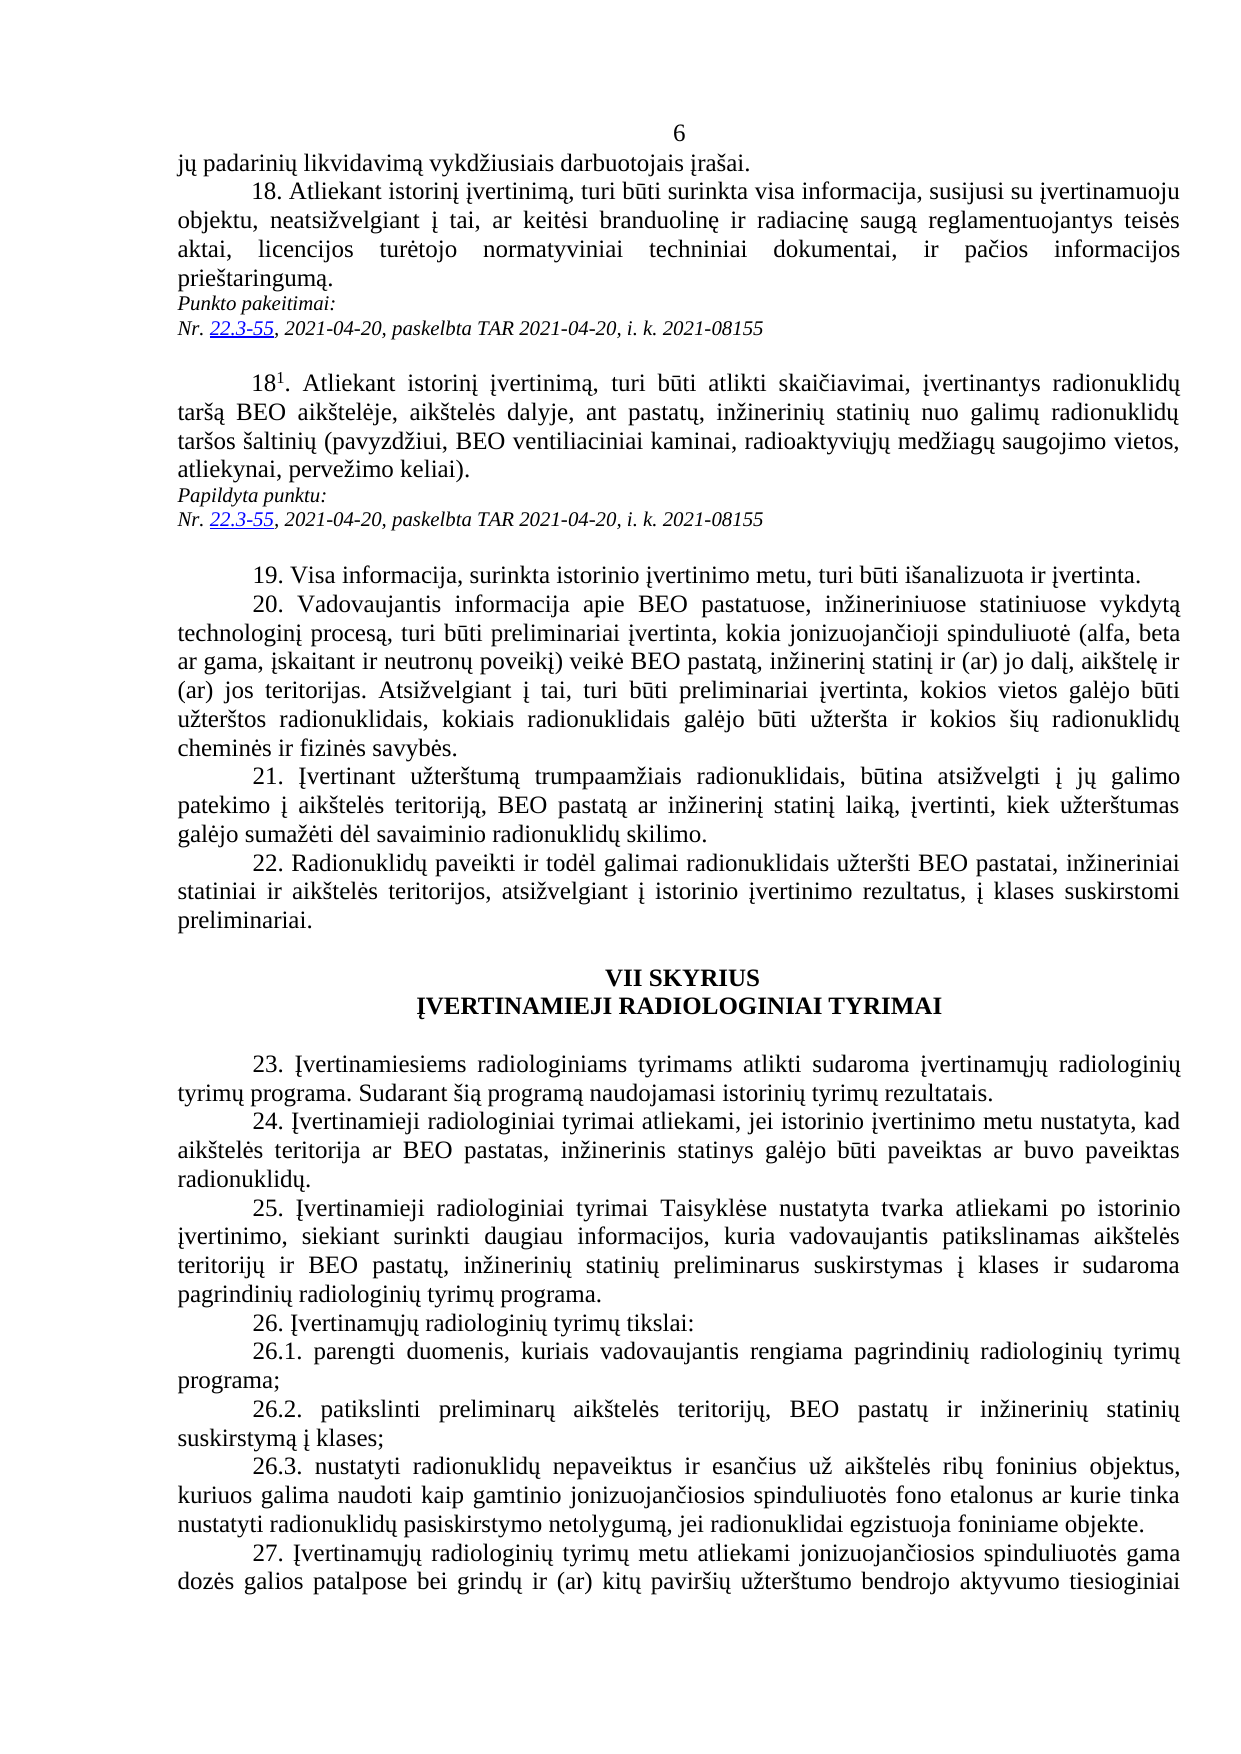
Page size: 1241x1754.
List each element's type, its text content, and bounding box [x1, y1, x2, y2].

text 19. Visa informacija, surinkta istorinio įvertinimo metu, turi būti išanalizuota ir įvertinta. [177, 560, 1181, 589]
text 24. Įvertinamieji radiologiniai tyrimai atliekami, jei istorinio įvertinimo metu nustatyta, kad aikštelės teritorija ar BEO pastatas, inžinerinis statinys galėjo būti paveiktas ar buvo paveiktas radionuklidų. [177, 1106, 1181, 1193]
text Nr. 22.3-55, 2021-04-20, paskelbta TAR 2021-04-20, i. k. 2021-08155 [177, 315, 1181, 339]
text VII SKYRIUS [177, 963, 1181, 991]
text 25. Įvertinamieji radiologiniai tyrimai Taisyklėse nustatyta tvarka atliekami po istorinio įvertinimo, siekiant surinkti daugiau informacijos, kuria vadovaujantis patikslinamas aikštelės teritorijų ir BEO pastatų, inžinerinių statinių preliminarus suskirstymas į klases ir sudaroma pagrindinių radiologinių tyrimų programa. [177, 1193, 1181, 1308]
text 26.3. nustatyti radionuklidų nepaveiktus ir esančius už aikštelės ribų foninius objektus, kuriuos galima naudoti kaip gamtinio jonizuojančiosios spinduliuotės fono etalonus ar kurie tinka nustatyti radionuklidų pasiskirstymo netolygumą, jei radionuklidai egzistuoja foniniame objekte. [177, 1451, 1181, 1538]
text 27. Įvertinamųjų radiologinių tyrimų metu atliekami jonizuojančiosios spinduliuotės gama dozės galios patalpose bei grindų ir (ar) kitų paviršių užterštumo bendrojo aktyvumo tiesioginiai [177, 1538, 1181, 1595]
text ĮVERTINAMIEJI RADIOLOGINIAI TYRIMAI [177, 991, 1181, 1020]
text Punkto pakeitimai: [177, 291, 1181, 315]
text 181. Atliekant istorinį įvertinimą, turi būti atlikti skaičiavimai, įvertinantys radionuklidų taršą BEO aikštelėje, aikštelės dalyje, ant pastatų, inžinerinių statinių nuo galimų radionuklidų taršos šaltinių (pavyzdžiui, BEO ventiliaciniai kaminai, radioaktyviųjų medžiagų saugojimo vietos, atliekynai, pervežimo keliai). [177, 368, 1181, 483]
text 20. Vadovaujantis informacija apie BEO pastatuose, inžineriniuose statiniuose vykdytą technologinį procesą, turi būti preliminariai įvertinta, kokia jonizuojančioji spinduliuotė (alfa, beta ar gama, įskaitant ir neutronų poveikį) veikė BEO pastatą, inžinerinį statinį ir (ar) jo dalį, aikštelę ir (ar) jos teritorijas. Atsižvelgiant į tai, turi būti preliminariai įvertinta, kokios vietos galėjo būti užterštos radionuklidais, kokiais radionuklidais galėjo būti užteršta ir kokios šių radionuklidų cheminės ir fizinės savybės. [177, 589, 1181, 761]
text 26.1. parengti duomenis, kuriais vadovaujantis rengiama pagrindinių radiologinių tyrimų programa; [177, 1336, 1181, 1394]
text 21. Įvertinant užterštumą trumpaamžiais radionuklidais, būtina atsižvelgti į jų galimo patekimo į aikštelės teritoriją, BEO pastatą ar inžinerinį statinį laiką, įvertinti, kiek užterštumas galėjo sumažėti dėl savaiminio radionuklidų skilimo. [177, 761, 1181, 848]
text 22. Radionuklidų paveikti ir todėl galimai radionuklidais užteršti BEO pastatai, inžineriniai statiniai ir aikštelės teritorijos, atsižvelgiant į istorinio įvertinimo rezultatus, į klases suskirstomi preliminariai. [177, 848, 1181, 934]
text 23. Įvertinamiesiems radiologiniams tyrimams atlikti sudaroma įvertinamųjų radiologinių tyrimų programa. Sudarant šią programą naudojamasi istorinių tyrimų rezultatais. [177, 1049, 1181, 1106]
text Nr. 22.3-55, 2021-04-20, paskelbta TAR 2021-04-20, i. k. 2021-08155 [177, 507, 1181, 531]
text 18. Atliekant istorinį įvertinimą, turi būti surinkta visa informacija, susijusi su įvertinamuoju objektu, neatsižvelgiant į tai, ar keitėsi branduolinę ir radiacinę saugą reglamentuojantys teisės aktai, licencijos turėtojo normatyviniai techniniai dokumentai, ir pačios informacijos prieštaringumą. [177, 176, 1181, 291]
text jų padarinių likvidavimą vykdžiusiais darbuotojais įrašai. [177, 148, 1181, 176]
text 26.2. patikslinti preliminarų aikštelės teritorijų, BEO pastatų ir inžinerinių statinių suskirstymą į klases; [177, 1394, 1181, 1451]
text 26. Įvertinamųjų radiologinių tyrimų tikslai: [177, 1308, 1181, 1336]
text Papildyta punktu: [177, 483, 1181, 507]
